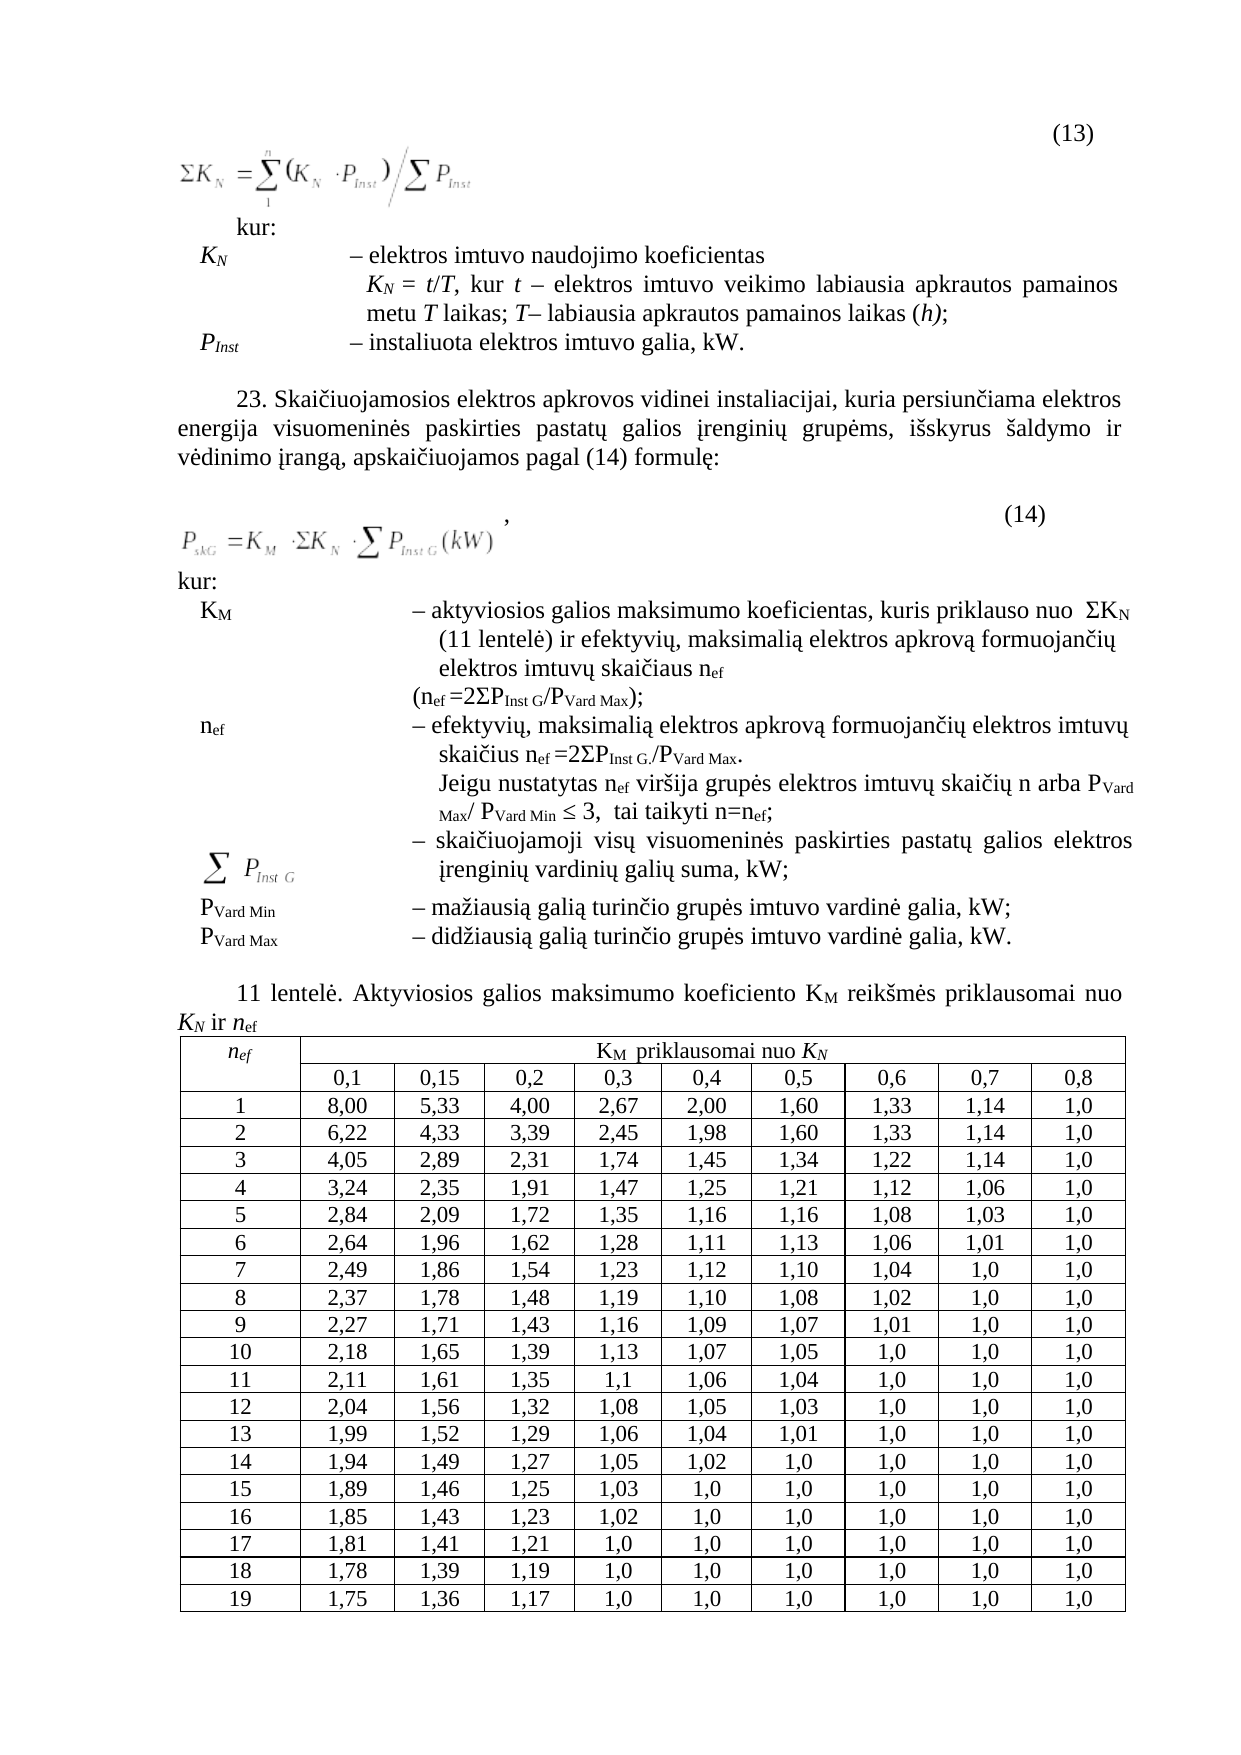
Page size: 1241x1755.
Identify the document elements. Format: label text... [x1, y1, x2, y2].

text kur: [177, 212, 1122, 241]
table_cell PVard Max [189, 921, 401, 950]
table_header KM [189, 595, 401, 710]
text SUMA(KN) = SUMA(1,...,n)(KN x PInst) / SUMA (PInst) (13) [177, 118, 1122, 212]
table_cell nef [189, 710, 401, 825]
text PskG = KM x SUMA(KN) x SUMA(PInst G)(kW), (14) [177, 499, 1122, 566]
text 11 lentelė. Aktyviosios galios maksimumo koeficiento KM reikšmės priklausomai nuo KN ir nef [177, 978, 1122, 1036]
table_header – aktyviosios galios maksimumo koeficientas, kuris priklauso nuo ΣKN SUMA(KN) (11 lentelė) ir efektyvių, maksimalią elektros apkrovą formuojančių elektros imtuvų skaičiaus nef (nef =2ΣPInst G SUMA(PInst G)/PVard Max); [401, 595, 1145, 710]
table_header – elektros imtuvo naudojimo koeficientas KN = t/T, kur t – elektros imtuvo veikimo labiausia apkrautos pamainos metu T laikas; T– labiausia apkrautos pamainos laikas (h); [339, 241, 1126, 327]
table_cell PVard Min [189, 892, 401, 921]
table_cell – mažiausią galią turinčio grupės imtuvo vardinė galia, kW; [401, 892, 1145, 921]
table_cell – efektyvių, maksimalią elektros apkrovą formuojančių elektros imtuvų skaičius nef =2ΣPInst G. SUMA(PInst G)/PVard Max. Jeigu nustatytas nef viršija grupės elektros imtuvų skaičių n arba PVard Max/ PVard Min ≤<= 3, tai taikyti n=nef; [401, 710, 1145, 825]
text kur: [177, 566, 1122, 595]
table_cell PInst [189, 327, 338, 356]
table_cell – skaičiuojamoji visų visuomeninės paskirties pastatų galios elektros įrenginių vardinių galių suma, kW; [401, 825, 1145, 892]
table_cell – didžiausią galią turinčio grupės imtuvo vardinė galia, kW. [401, 921, 1145, 950]
text 23. Skaičiuojamosios elektros apkrovos vidinei instaliacijai, kuria persiunčiama elektros energija visuomeninės paskirties pastatų galios įrenginių grupėms, išskyrus šaldymo ir vėdinimo įrangą, apskaičiuojamos pagal (14) formulę: [177, 384, 1122, 471]
table_cell SUMA(PInst G) [189, 825, 401, 892]
table_header KN [189, 241, 338, 327]
table_header nef [181, 1037, 300, 1091]
table_cell – instaliuota elektros imtuvo galia, kW. [339, 327, 1126, 356]
